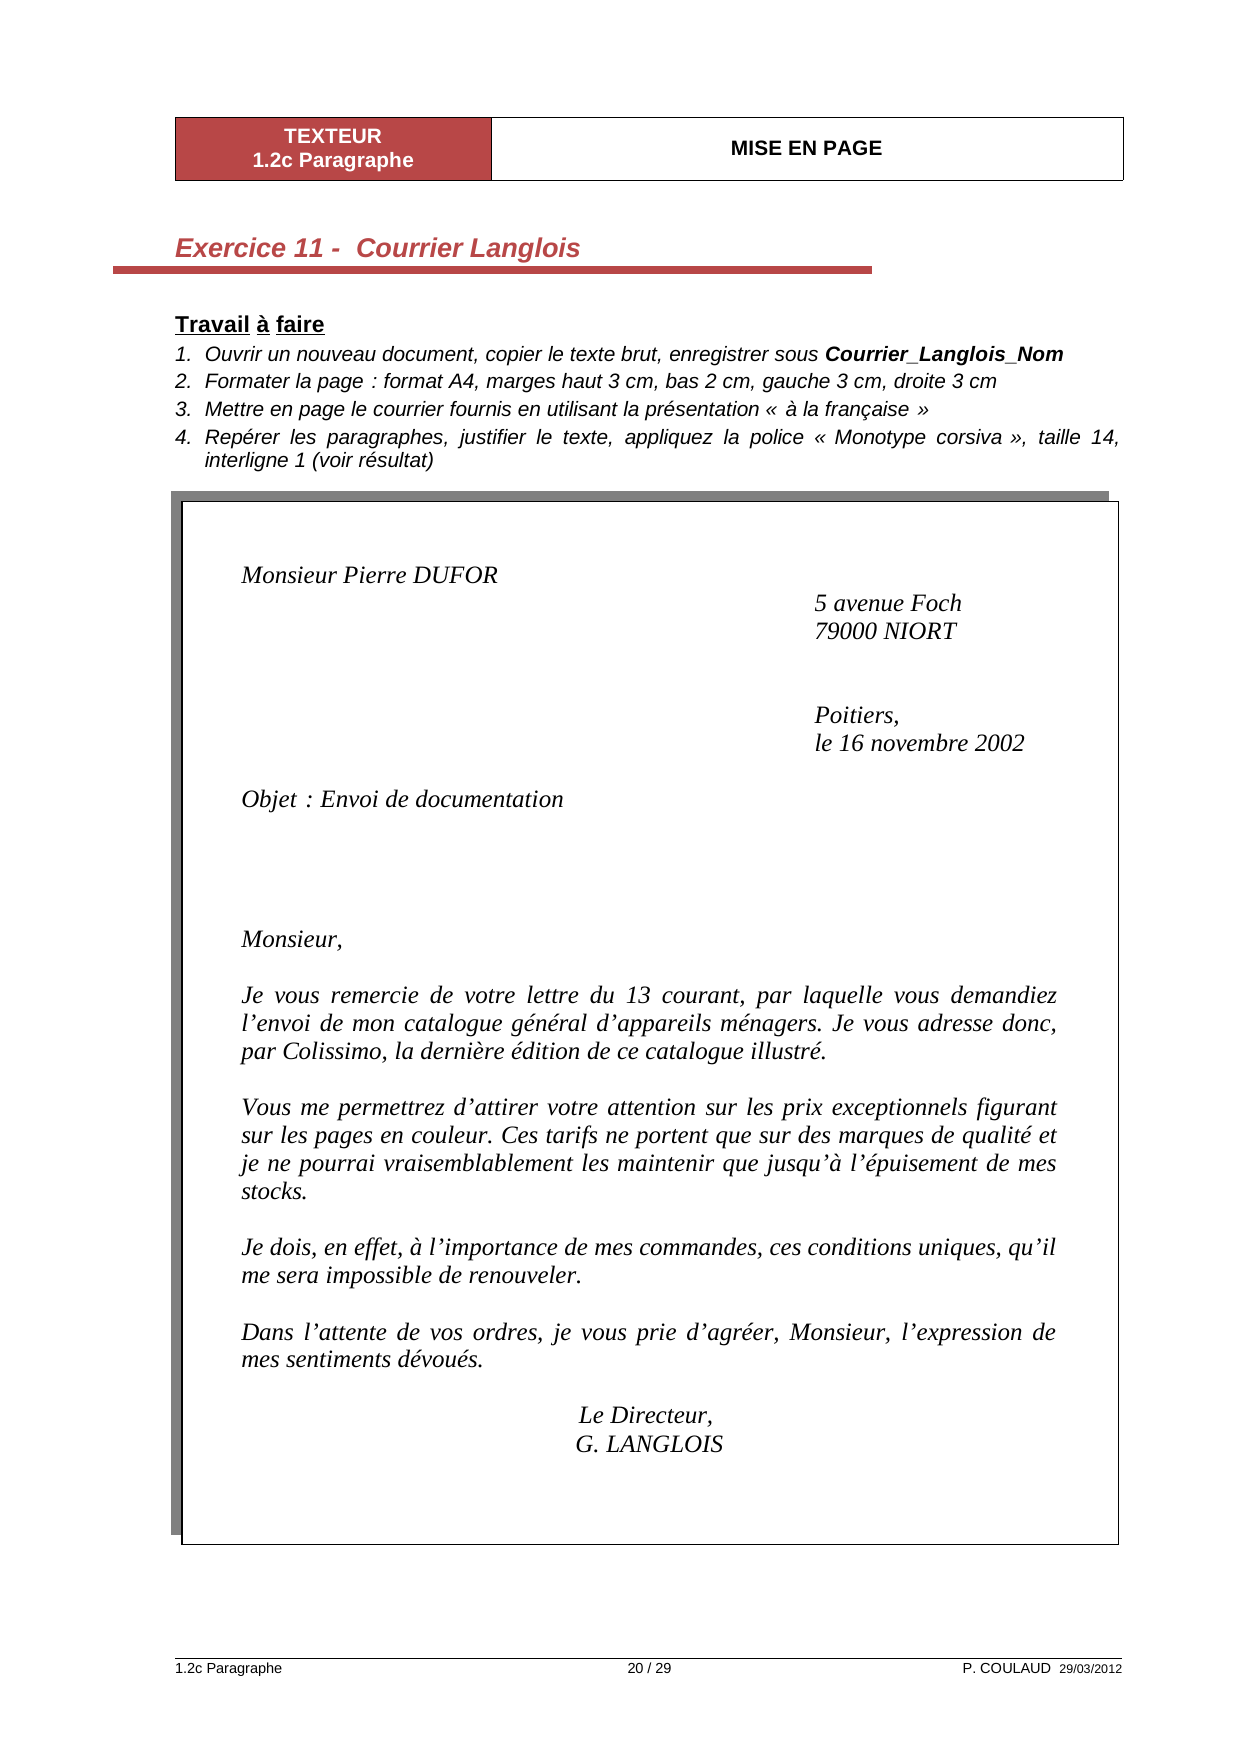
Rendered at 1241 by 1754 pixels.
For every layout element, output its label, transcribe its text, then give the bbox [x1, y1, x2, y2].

list Repérer les paragraphes, justifier le texte, appliquez la police « Monotype corsiva », taille 14, interligne 1 (voir résultat) [175, 425, 1122, 472]
subtitle Courrier Langlois [112, 230, 872, 274]
subtitle Travail à faire [175, 312, 1122, 338]
list Mettre en page le courrier fournis en utilisant la présentation « à la française » [175, 397, 1122, 421]
text 5 avenue Foch [241, 589, 1060, 617]
list Ouvrir un nouveau document, copier le texte brut, enregistrer sous Courrier_Langlois_Nom [175, 342, 1122, 366]
text Monsieur Pierre DUFOR [241, 561, 1060, 589]
text Je dois, en effet, à l’importance de mes commandes, ces conditions uniques, qu’il me sera impossible de renouveler. [241, 1233, 1060, 1289]
text Je vous remercie de votre lettre du 13 courant, par laquelle vous demandiez l’envoi de mon catalogue général d’appareils ménagers. Je vous adresse donc, par Colissimo, la dernière édition de ce catalogue illustré. [241, 981, 1060, 1065]
text G. LANGLOIS [241, 1429, 1060, 1457]
list Formater la page : format A4, marges haut 3 cm, bas 2 cm, gauche 3 cm, droite 3 cm [175, 370, 1122, 393]
text Objet : Envoi de documentation [241, 785, 1060, 813]
table_header MISE EN PAGE [492, 118, 1123, 180]
text Le Directeur, [241, 1401, 1060, 1429]
text Dans l’attente de vos ordres, je vous prie d’agréer, Monsieur, l’expression de mes sentiments dévoués. [241, 1317, 1060, 1373]
text 79000 NIORT [241, 617, 1060, 645]
text le 16 novembre 2002 [241, 729, 1060, 757]
text Poitiers, [241, 701, 1060, 729]
text Monsieur, [241, 925, 1060, 953]
text Vous me permettrez d’attirer votre attention sur les prix exceptionnels figurant sur les pages en couleur. Ces tarifs ne portent que sur des marques de qualité et je ne pourrai vraisemblablement les maintenir que jusqu’à l’épuisement de mes stocks. [241, 1093, 1060, 1205]
